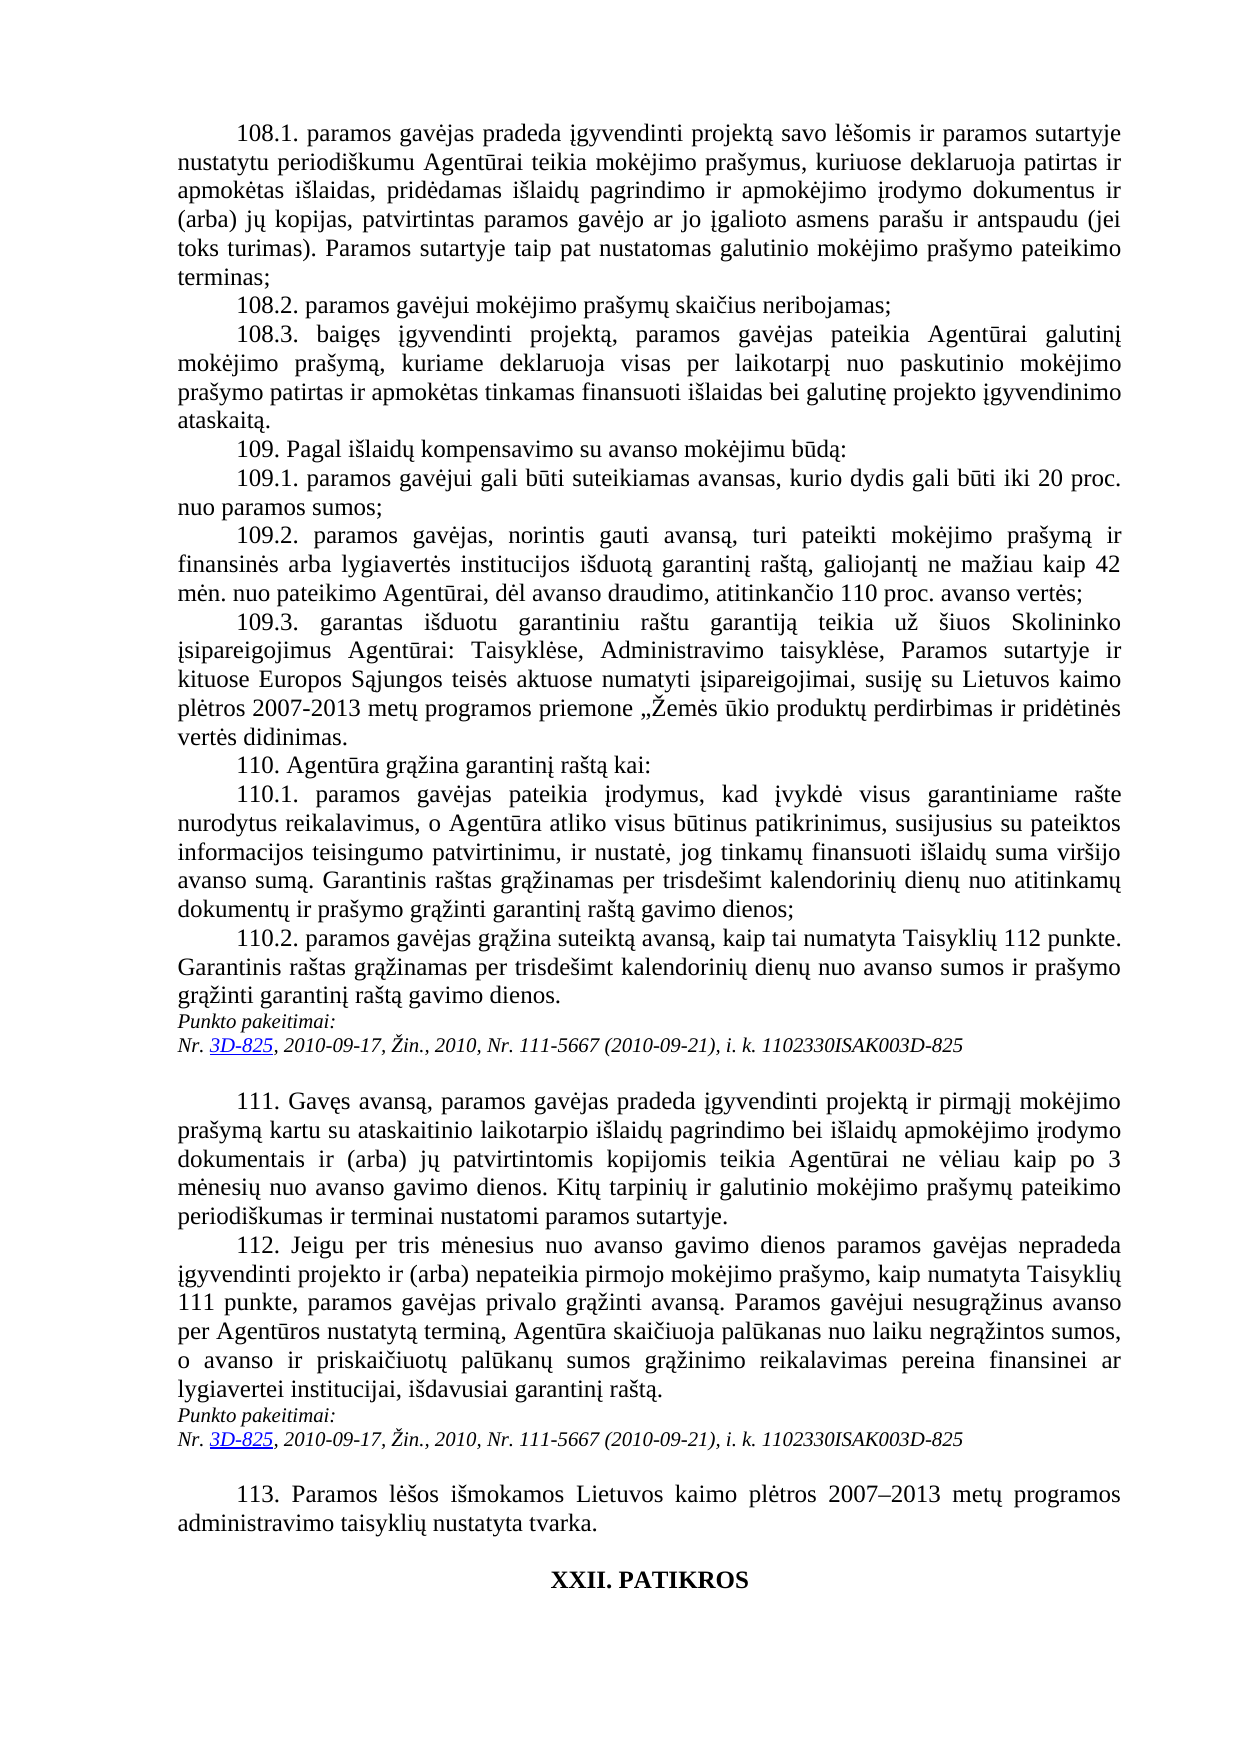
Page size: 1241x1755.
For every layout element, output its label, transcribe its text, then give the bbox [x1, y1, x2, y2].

text Nr. 3D-825, 2010-09-17, Žin., 2010, Nr. 111-5667 (2010-09-21), i. k. 1102330ISAK003D-825 [177, 1033, 1122, 1057]
text 108.2. paramos gavėjui mokėjimo prašymų skaičius neribojamas; [177, 291, 1122, 319]
text XXII. PATIKROS [177, 1566, 1122, 1594]
text 110.2. paramos gavėjas grąžina suteiktą avansą, kaip tai numatyta Taisyklių 112 punkte. Garantinis raštas grąžinamas per trisdešimt kalendorinių dienų nuo avanso sumos ir prašymo grąžinti garantinį raštą gavimo dienos. [177, 923, 1122, 1009]
text 109.3. garantas išduotu garantiniu raštu garantiją teikia už šiuos Skolininko įsipareigojimus Agentūrai: Taisyklėse, Administravimo taisyklėse, Paramos sutartyje ir kituose Europos Sąjungos teisės aktuose numatyti įsipareigojimai, susiję su Lietuvos kaimo plėtros 2007-2013 metų programos priemone „Žemės ūkio produktų perdirbimas ir pridėtinės vertės didinimas. [177, 607, 1122, 751]
text 109.2. paramos gavėjas, norintis gauti avansą, turi pateikti mokėjimo prašymą ir finansinės arba lygiavertės institucijos išduotą garantinį raštą, galiojantį ne mažiau kaip 42 mėn. nuo pateikimo Agentūrai, dėl avanso draudimo, atitinkančio 110 proc. avanso vertės; [177, 521, 1122, 607]
text Nr. 3D-825, 2010-09-17, Žin., 2010, Nr. 111-5667 (2010-09-21), i. k. 1102330ISAK003D-825 [177, 1427, 1122, 1451]
text Punkto pakeitimai: [177, 1402, 1122, 1427]
text 110.1. paramos gavėjas pateikia įrodymus, kad įvykdė visus garantiniame rašte nurodytus reikalavimus, o Agentūra atliko visus būtinus patikrinimus, susijusius su pateiktos informacijos teisingumo patvirtinimu, ir nustatė, jog tinkamų finansuoti išlaidų suma viršijo avanso sumą. Garantinis raštas grąžinamas per trisdešimt kalendorinių dienų nuo atitinkamų dokumentų ir prašymo grąžinti garantinį raštą gavimo dienos; [177, 779, 1122, 923]
text 111. Gavęs avansą, paramos gavėjas pradeda įgyvendinti projektą ir pirmąjį mokėjimo prašymą kartu su ataskaitinio laikotarpio išlaidų pagrindimo bei išlaidų apmokėjimo įrodymo dokumentais ir (arba) jų patvirtintomis kopijomis teikia Agentūrai ne vėliau kaip po 3 mėnesių nuo avanso gavimo dienos. Kitų tarpinių ir galutinio mokėjimo prašymų pateikimo periodiškumas ir terminai nustatomi paramos sutartyje. [177, 1086, 1122, 1230]
text 108.1. paramos gavėjas pradeda įgyvendinti projektą savo lėšomis ir paramos sutartyje nustatytu periodiškumu Agentūrai teikia mokėjimo prašymus, kuriuose deklaruoja patirtas ir apmokėtas išlaidas, pridėdamas išlaidų pagrindimo ir apmokėjimo įrodymo dokumentus ir (arba) jų kopijas, patvirtintas paramos gavėjo ar jo įgalioto asmens parašu ir antspaudu (jei toks turimas). Paramos sutartyje taip pat nustatomas galutinio mokėjimo prašymo pateikimo terminas; [177, 118, 1122, 291]
text 109. Pagal išlaidų kompensavimo su avanso mokėjimu būdą: [177, 434, 1122, 463]
text 108.3. baigęs įgyvendinti projektą, paramos gavėjas pateikia Agentūrai galutinį mokėjimo prašymą, kuriame deklaruoja visas per laikotarpį nuo paskutinio mokėjimo prašymo patirtas ir apmokėtas tinkamas finansuoti išlaidas bei galutinę projekto įgyvendinimo ataskaitą. [177, 319, 1122, 434]
text Punkto pakeitimai: [177, 1009, 1122, 1033]
text 110. Agentūra grąžina garantinį raštą kai: [177, 751, 1122, 779]
text 113. Paramos lėšos išmokamos Lietuvos kaimo plėtros 2007–2013 metų programos administravimo taisyklių nustatyta tvarka. [177, 1479, 1122, 1537]
text 109.1. paramos gavėjui gali būti suteikiamas avansas, kurio dydis gali būti iki 20 proc. nuo paramos sumos; [177, 463, 1122, 521]
text 112. Jeigu per tris mėnesius nuo avanso gavimo dienos paramos gavėjas nepradeda įgyvendinti projekto ir (arba) nepateikia pirmojo mokėjimo prašymo, kaip numatyta Taisyklių 111 punkte, paramos gavėjas privalo grąžinti avansą. Paramos gavėjui nesugrąžinus avanso per Agentūros nustatytą terminą, Agentūra skaičiuoja palūkanas nuo laiku negrąžintos sumos, o avanso ir priskaičiuotų palūkanų sumos grąžinimo reikalavimas pereina finansinei ar lygiavertei institucijai, išdavusiai garantinį raštą. [177, 1230, 1122, 1402]
